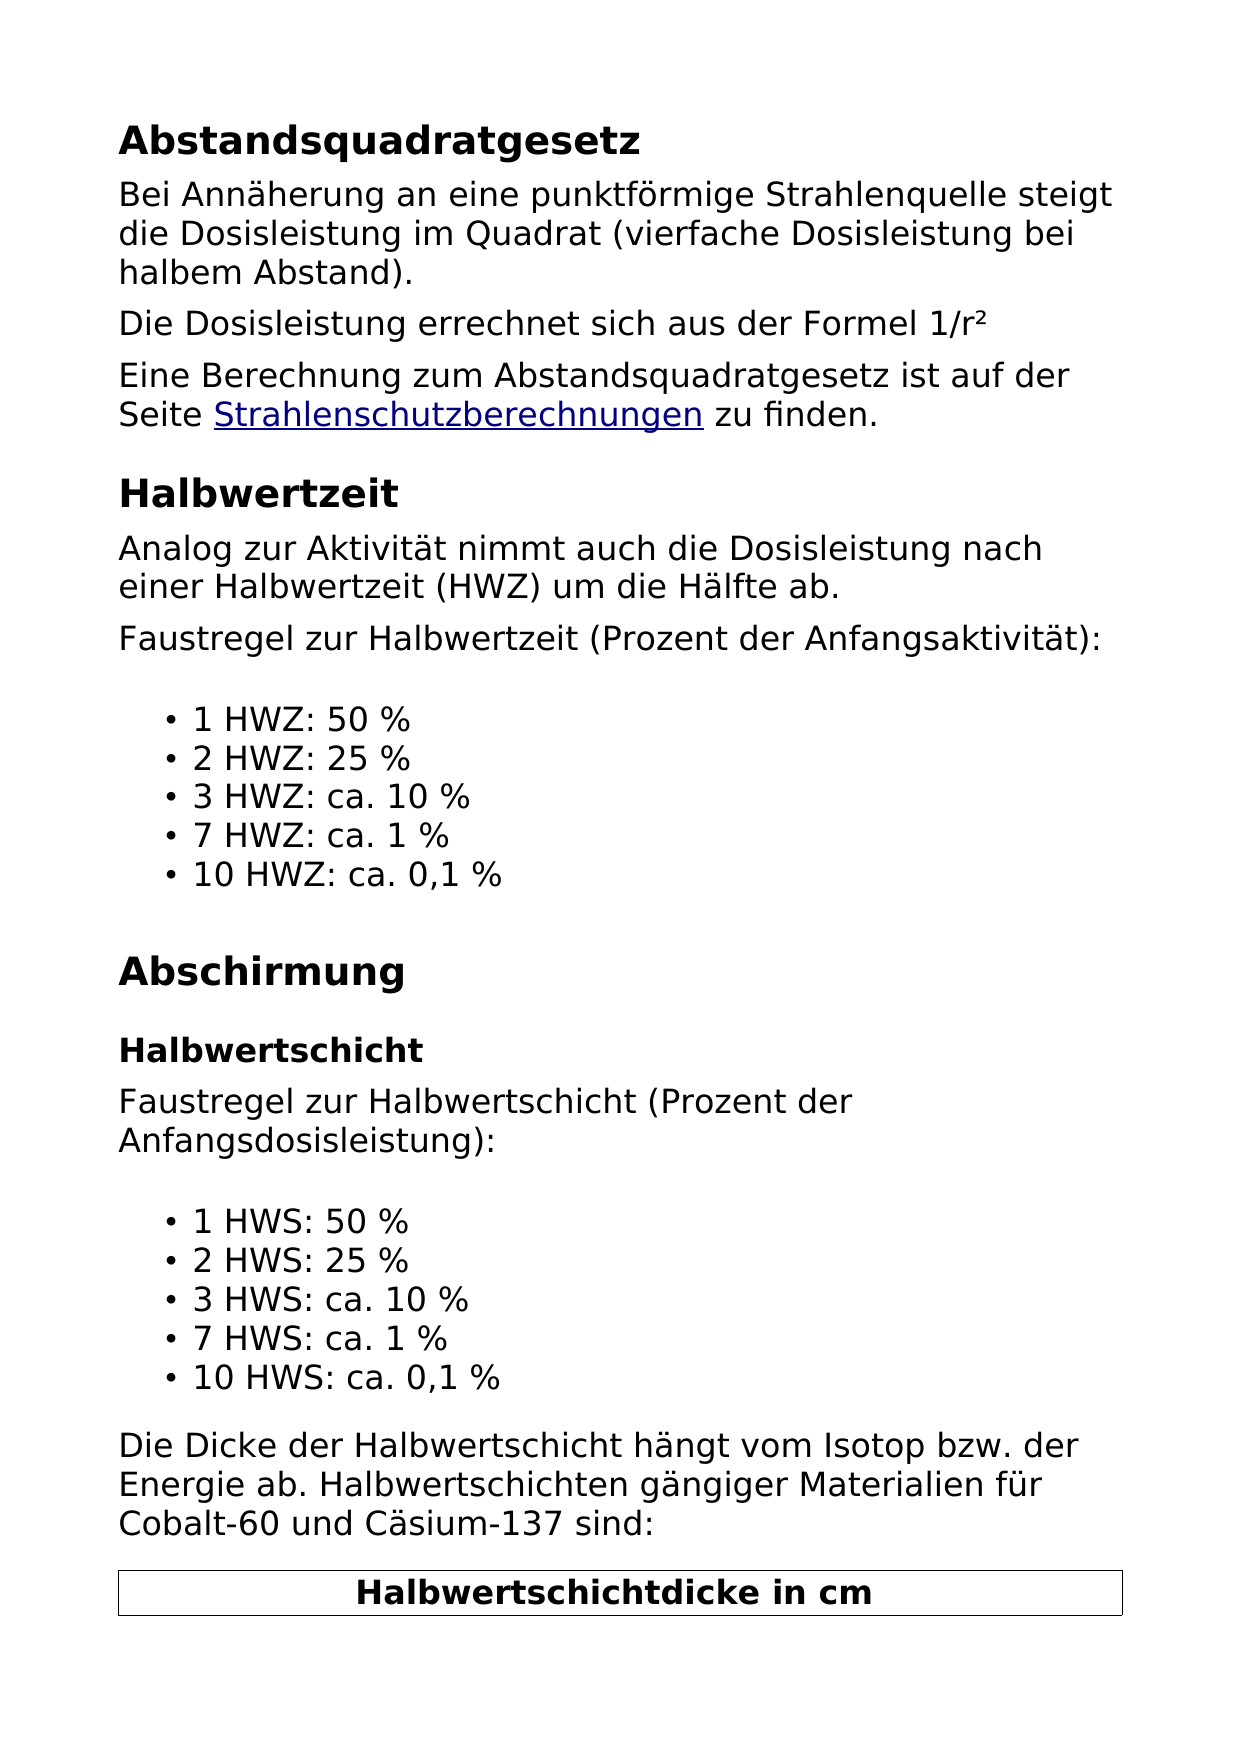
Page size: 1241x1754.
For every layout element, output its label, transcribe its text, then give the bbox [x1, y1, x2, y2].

list 10 HWS: ca. 0,1 % [177, 1358, 1122, 1397]
subtitle Halbwertschicht [118, 1032, 1122, 1071]
table_header Halbwertschichtdicke in cm [119, 1571, 1122, 1615]
list 7 HWS: ca. 1 % [177, 1319, 1122, 1358]
list 10 HWZ: ca. 0,1 % [177, 856, 1122, 894]
list 7 HWZ: ca. 1 % [177, 817, 1122, 856]
list 3 HWS: ca. 10 % [177, 1280, 1122, 1319]
list 3 HWZ: ca. 10 % [177, 778, 1122, 817]
text Bei Annäherung an eine punktförmige Strahlenquelle steigt die Dosisleistung im Quadrat (vierfache Dosisleistung bei halbem Abstand). [118, 176, 1122, 292]
list 1 HWZ: 50 % [177, 700, 1122, 739]
list 2 HWZ: 25 % [177, 739, 1122, 778]
text Eine Berechnung zum Abstandsquadratgesetz ist auf der Seite Strahlenschutzberechnungen zu finden. [118, 356, 1122, 434]
text Analog zur Aktivität nimmt auch die Dosisleistung nach einer Halbwertzeit (HWZ) um die Hälfte ab. [118, 529, 1122, 607]
text Die Dicke der Halbwertschicht hängt vom Isotop bzw. der Energie ab. Halbwertschichten gängiger Materialien für Cobalt-60 und Cäsium-137 sind: [118, 1426, 1122, 1543]
list 1 HWS: 50 % [177, 1203, 1122, 1242]
list 2 HWS: 25 % [177, 1242, 1122, 1280]
subtitle Abstandsquadratgesetz [118, 118, 1122, 163]
subtitle Halbwertzeit [118, 471, 1122, 517]
subtitle Abschirmung [118, 949, 1122, 994]
text Faustregel zur Halbwertzeit (Prozent der Anfangsaktivität): [118, 619, 1122, 658]
text Faustregel zur Halbwertschicht (Prozent der Anfangsdosisleistung): [118, 1083, 1122, 1161]
text Die Dosisleistung errechnet sich aus der Formel 1/r² [118, 305, 1122, 344]
